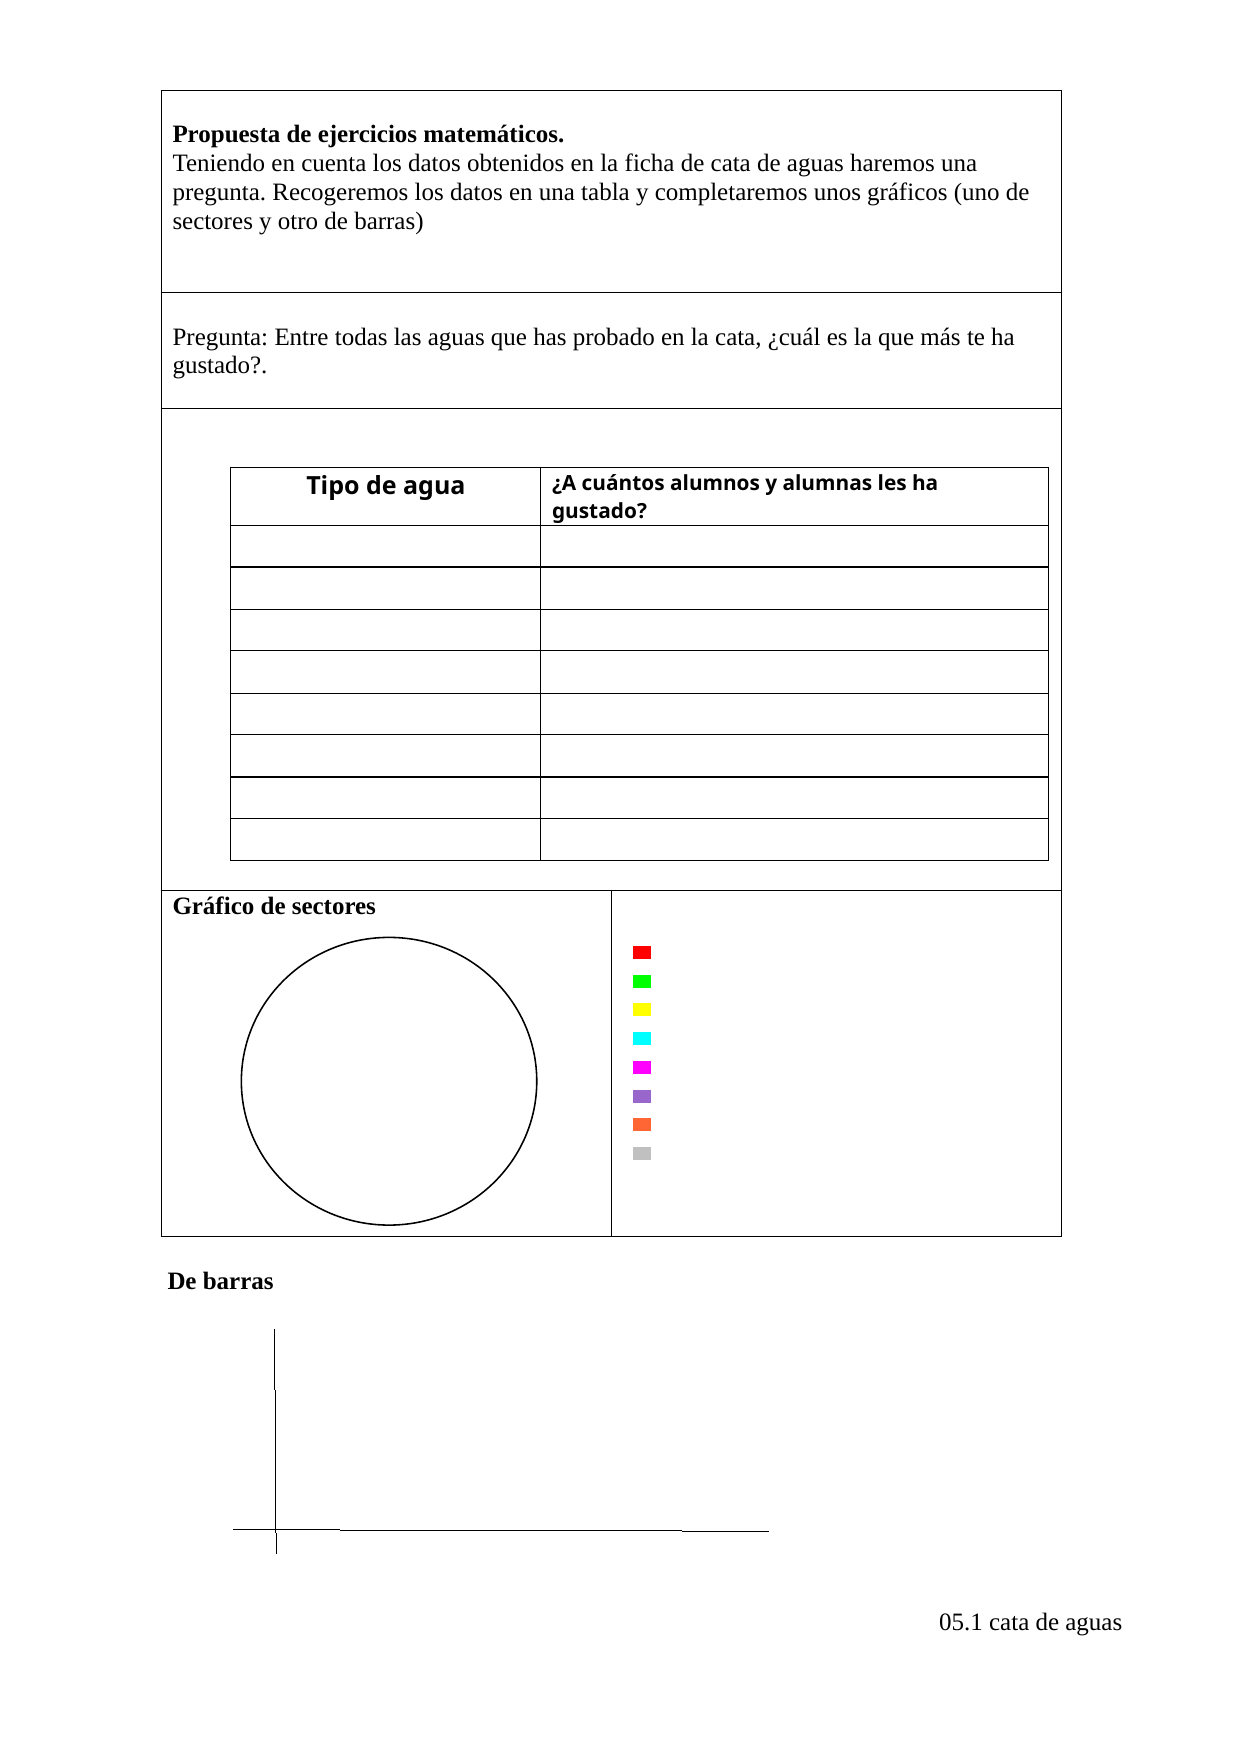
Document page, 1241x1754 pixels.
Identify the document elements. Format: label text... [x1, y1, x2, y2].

table_cell [541, 651, 1048, 692]
table_cell [541, 819, 1048, 860]
table_cell Gráfico de sectores [162, 891, 611, 1236]
table_cell [541, 694, 1048, 734]
table_cell [541, 526, 1048, 566]
table_cell [231, 610, 540, 650]
table_cell [541, 568, 1048, 608]
table_header ¿A cuántos alumnos y alumnas les ha gustado? [541, 468, 1048, 524]
table_cell [231, 819, 540, 860]
table_cell [231, 735, 540, 776]
table_cell Pregunta: Entre todas las aguas que has probado en la cata, ¿cuál es la que más te ha gustado?. [162, 293, 1061, 408]
table_cell [541, 735, 1048, 776]
text De barras [161, 1266, 1122, 1295]
table_cell [231, 568, 540, 608]
table_cell [541, 778, 1048, 818]
table_cell [231, 526, 540, 566]
table_cell [162, 409, 1061, 890]
table_cell [231, 778, 540, 818]
table_cell [231, 651, 540, 692]
table_header Tipo de agua [231, 468, 540, 524]
table_cell [541, 610, 1048, 650]
table_cell [231, 694, 540, 734]
table_cell [612, 891, 1061, 1236]
table_header Propuesta de ejercicios matemáticos. Teniendo en cuenta los datos obtenidos en la ficha de cata de aguas haremos una pregunta. Recogeremos los datos en una tabla y completaremos unos gráficos (uno de sectores y otro de barras) [162, 91, 1061, 292]
